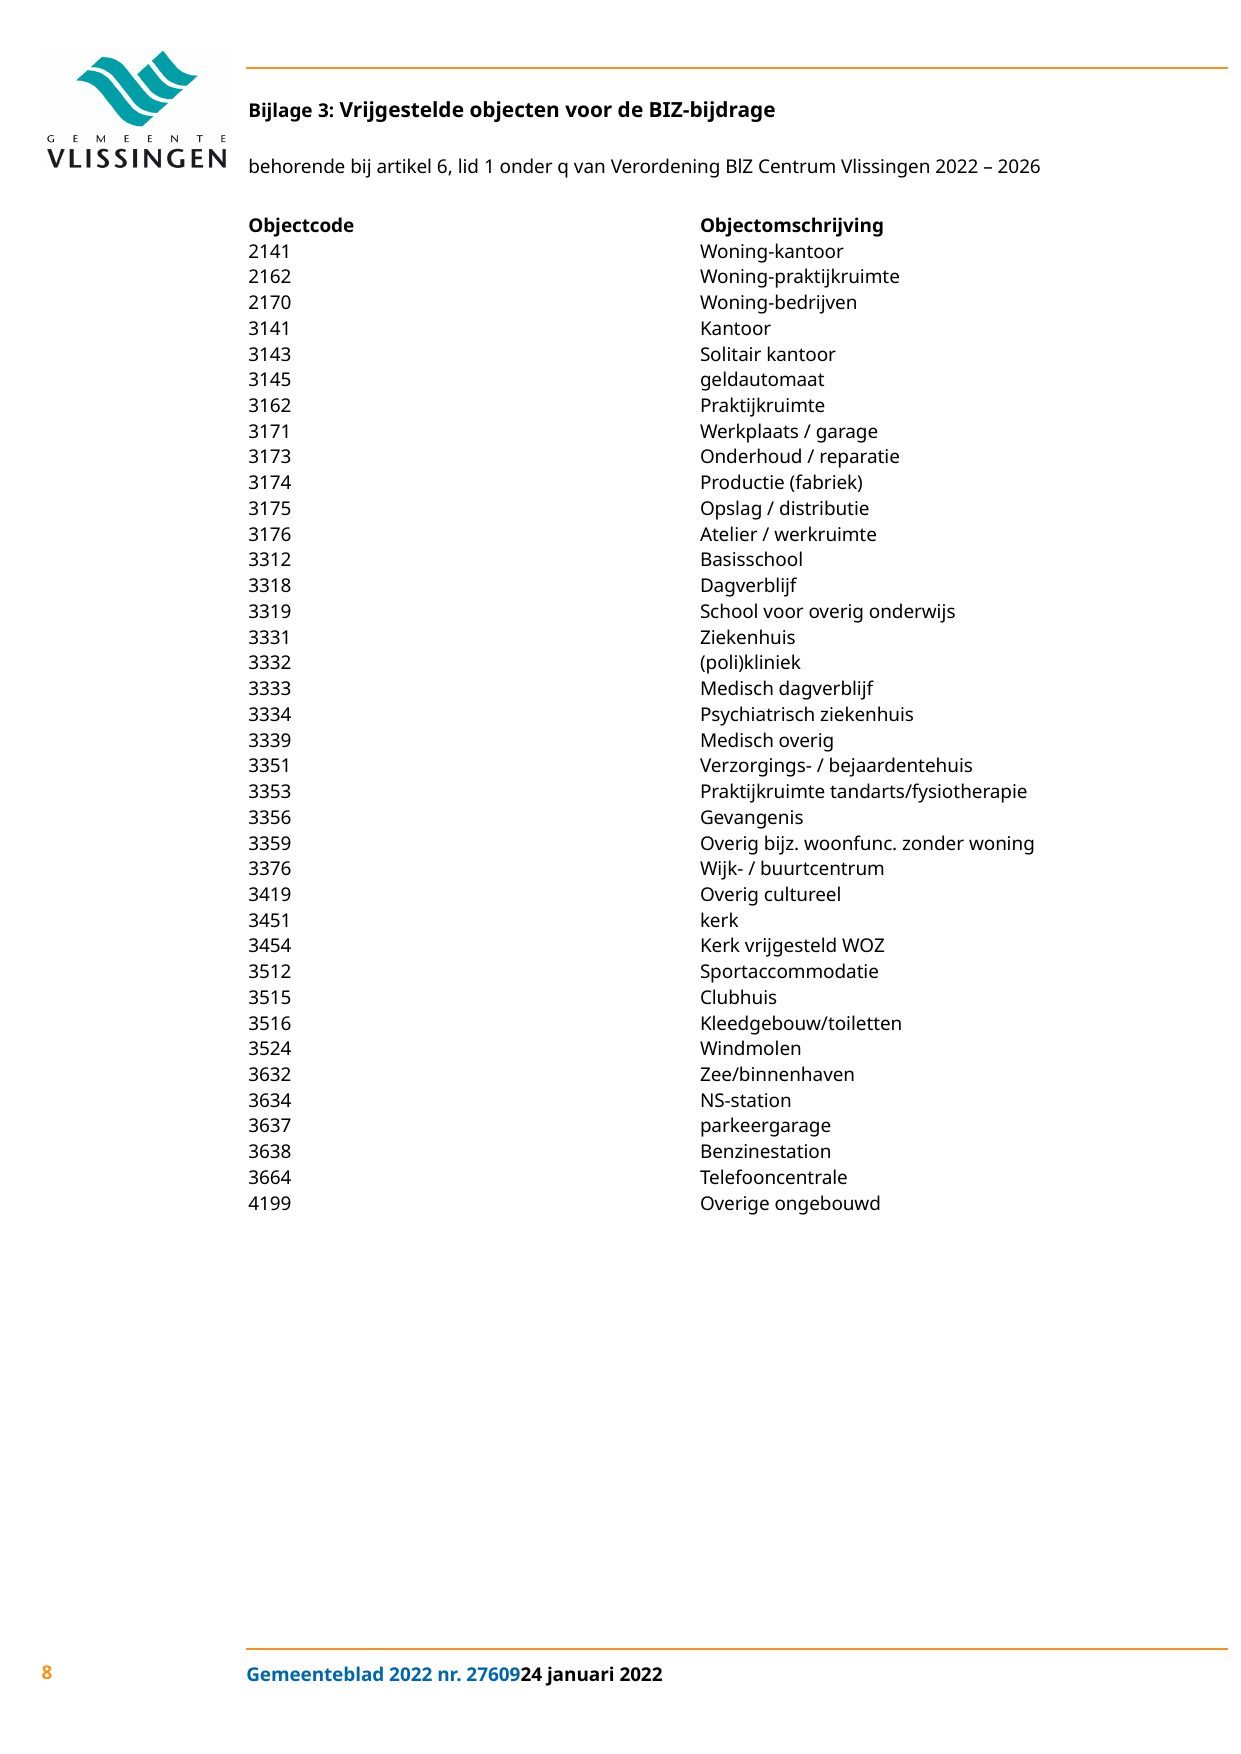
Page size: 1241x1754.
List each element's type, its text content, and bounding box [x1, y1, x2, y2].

table_cell Productie (fabriek) [700, 470, 1152, 495]
table_cell 2141 [248, 238, 700, 264]
table_cell Woning-praktijkruimte [700, 264, 1152, 289]
table_cell 3334 [248, 701, 700, 727]
table_cell 3162 [248, 392, 700, 418]
table_cell Kerk vrijgesteld WOZ [700, 933, 1152, 958]
table_cell NS-station [700, 1087, 1152, 1113]
table_cell Onderhoud / reparatie [700, 444, 1152, 469]
table_cell 3319 [248, 598, 700, 624]
table_cell 3356 [248, 804, 700, 830]
table_cell Woning-kantoor [700, 238, 1152, 264]
table_cell 3664 [248, 1164, 700, 1190]
table_cell Overig cultureel [700, 881, 1152, 907]
table_cell 3312 [248, 547, 700, 572]
table_cell 3174 [248, 470, 700, 495]
table_cell Telefooncentrale [700, 1164, 1152, 1190]
table_cell 3512 [248, 958, 700, 984]
table_cell Praktijkruimte tandarts/fysiotherapie [700, 778, 1152, 804]
table_cell 3359 [248, 830, 700, 855]
table_cell 2162 [248, 264, 700, 289]
table_cell 2170 [248, 289, 700, 315]
table_cell 3145 [248, 367, 700, 392]
table_cell (poli)kliniek [700, 650, 1152, 675]
table_cell 3176 [248, 521, 700, 547]
table_cell 3171 [248, 418, 700, 444]
table_cell 3351 [248, 753, 700, 778]
table_cell Benzinestation [700, 1139, 1152, 1164]
table_cell Solitair kantoor [700, 341, 1152, 367]
table_cell 3318 [248, 573, 700, 598]
table_cell 3332 [248, 650, 700, 675]
table_cell 4199 [248, 1190, 700, 1216]
table_cell 3451 [248, 907, 700, 933]
table_cell Sportaccommodatie [700, 958, 1152, 984]
table_cell Medisch overig [700, 727, 1152, 752]
table_cell Zee/binnenhaven [700, 1061, 1152, 1087]
table_cell 3376 [248, 855, 700, 881]
table_cell Ziekenhuis [700, 624, 1152, 649]
table_cell Kantoor [700, 315, 1152, 341]
table_cell Dagverblijf [700, 573, 1152, 598]
text behorende bij artikel 6, lid 1 onder q van Verordening BlZ Centrum Vlissingen 2022 – 2026 [248, 153, 1152, 179]
table_cell 3353 [248, 778, 700, 804]
table_cell Wijk- / buurtcentrum [700, 855, 1152, 881]
table_header Objectomschrijving [700, 212, 1152, 238]
table_cell 3419 [248, 881, 700, 907]
table_cell 3141 [248, 315, 700, 341]
table_cell geldautomaat [700, 367, 1152, 392]
table_cell 3524 [248, 1036, 700, 1061]
table_cell Overig bijz. woonfunc. zonder woning [700, 830, 1152, 855]
table_cell 3331 [248, 624, 700, 649]
table_cell 3333 [248, 675, 700, 701]
table_cell 3634 [248, 1087, 700, 1113]
table_cell Windmolen [700, 1036, 1152, 1061]
text Bijlage 3: Vrijgestelde objecten voor de BIZ-bijdrage [248, 95, 1152, 123]
table_cell kerk [700, 907, 1152, 933]
table_cell Overige ongebouwd [700, 1190, 1152, 1216]
table_cell Verzorgings- / bejaardentehuis [700, 753, 1152, 778]
table_cell 3175 [248, 495, 700, 521]
table_cell Clubhuis [700, 984, 1152, 1010]
table_cell 3632 [248, 1061, 700, 1087]
table_cell Woning-bedrijven [700, 289, 1152, 315]
table_cell Opslag / distributie [700, 495, 1152, 521]
table_cell Praktijkruimte [700, 392, 1152, 418]
table_cell 3516 [248, 1010, 700, 1036]
table_cell Gevangenis [700, 804, 1152, 830]
table_cell 3143 [248, 341, 700, 367]
table_cell 3339 [248, 727, 700, 752]
table_cell Psychiatrisch ziekenhuis [700, 701, 1152, 727]
table_cell Medisch dagverblijf [700, 675, 1152, 701]
table_cell Kleedgebouw/toiletten [700, 1010, 1152, 1036]
table_cell Atelier / werkruimte [700, 521, 1152, 547]
table_header Objectcode [248, 212, 700, 238]
picture [41, 47, 231, 172]
table_cell Werkplaats / garage [700, 418, 1152, 444]
table_cell 3515 [248, 984, 700, 1010]
table_cell 3638 [248, 1139, 700, 1164]
table_cell 3173 [248, 444, 700, 469]
table_cell 3637 [248, 1113, 700, 1138]
table_cell School voor overig onderwijs [700, 598, 1152, 624]
table_cell 3454 [248, 933, 700, 958]
table_cell Basisschool [700, 547, 1152, 572]
table_cell parkeergarage [700, 1113, 1152, 1138]
